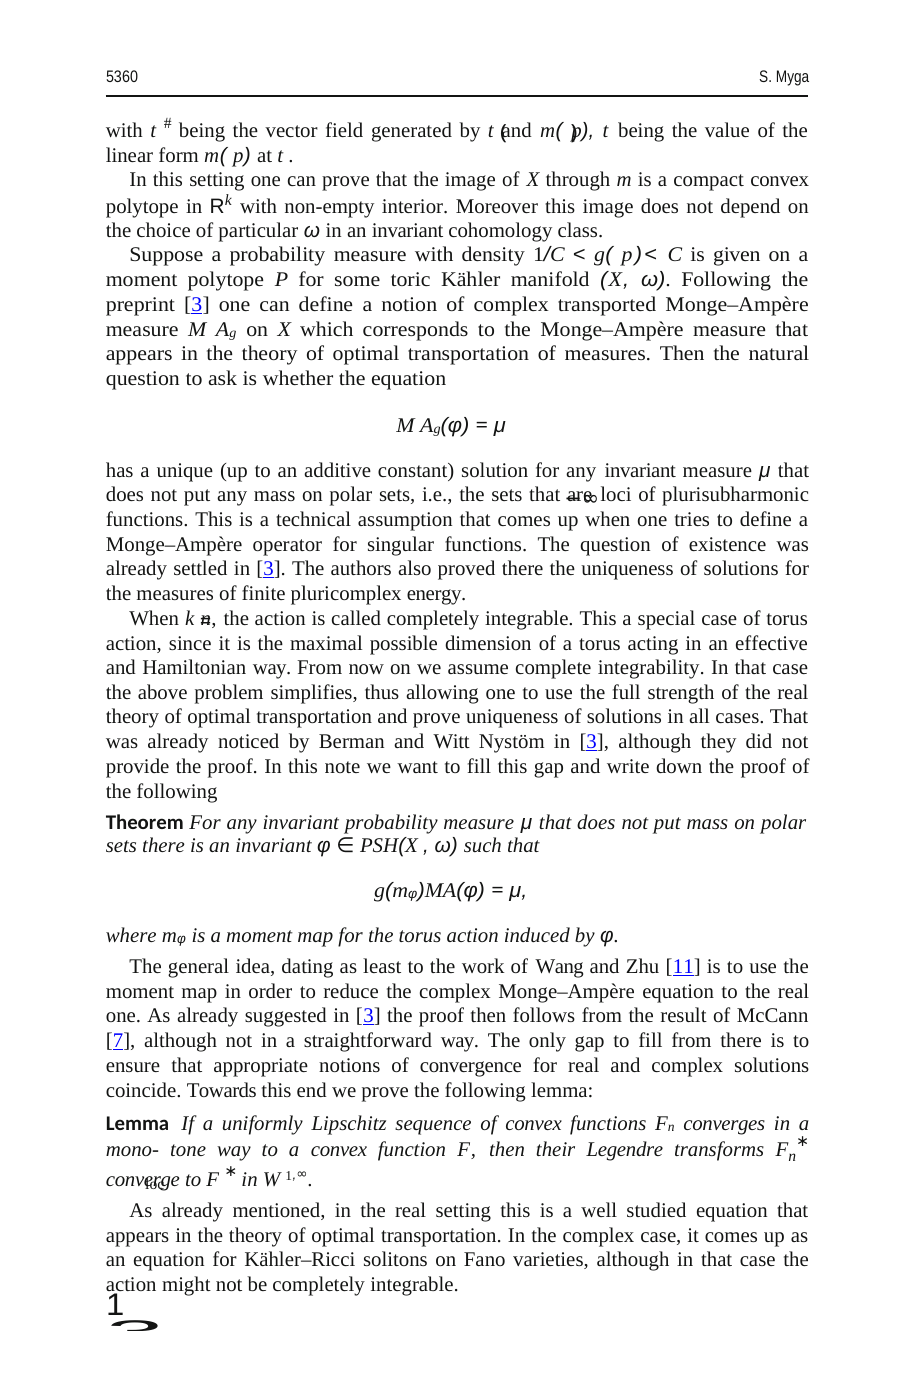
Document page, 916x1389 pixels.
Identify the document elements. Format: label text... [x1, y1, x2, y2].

text with t # being the vector field generated by t and m( p), t being the value of the linear form m( p) at t . [106, 114, 809, 167]
text As already mentioned, in the real setting this is a well studied equation that appears in the theory of optimal transportation. In the complex case, it comes up as an equation for Kähler–Ricci solitons on Fano varieties, although in that case the action might not be completely integrable. [106, 1198, 809, 1296]
text −∞ [564, 483, 601, 511]
text Theorem For any invariant probability measure μ that does not put mass on polar sets there is an invariant φ ∈ PSH(X , ω) such that [106, 811, 809, 858]
text M Ag(φ) = μ [94, 410, 810, 438]
text = [199, 606, 216, 634]
text Lemma If a uniformly Lipschitz sequence of convex functions Fn converges in a mono- tone way to a convex function F, then their Legendre transforms Fn∗ converge to F ∗ in W 1,∞. [106, 1113, 809, 1193]
text loc [145, 1176, 164, 1193]
text ( ) [500, 117, 578, 145]
text In this setting one can prove that the image of X through m is a compact convex polytope in Rk with non-empty interior. Moreover this image does not depend on the choice of particular ω in an invariant cohomology class. [106, 167, 809, 242]
text The general idea, dating as least to the work of Wang and Zhu [11] is to use the moment map in order to reduce the complex Monge–Ampère equation to the real one. As already suggested in [3] the proof then follows from the result of McCann [7], although not in a straightforward way. The only gap to fill from there is to ensure that appropriate notions of convergence for real and complex solutions coincide. Towards this end we prove the following lemma: [106, 954, 809, 1102]
text has a unique (up to an additive constant) solution for any invariant measure μ that does not put any mass on polar sets, i.e., the sets that are loci of plurisubharmonic functions. This is a technical assumption that comes up when one tries to define a Monge–Ampère operator for singular functions. The question of existence was already settled in [3]. The authors also proved there the uniqueness of solutions for the measures of finite pluricomplex energy. [106, 457, 809, 605]
text g(mφ)MA(φ) = μ, [94, 875, 809, 903]
text Suppose a probability measure with density 1/C < g( p)< C is given on a moment polytope P for some toric Kähler manifold (X, ω). Following the preprint [3] one can define a notion of complex transported Monge–Ampère measure M Ag on X which corresponds to the Monge–Ampère measure that appears in the theory of optimal transportation of measures. Then the natural question to ask is whether the equation [106, 242, 809, 390]
text where mφ is a moment map for the torus action induced by φ. [106, 923, 826, 947]
text When k n, the action is called completely integrable. This a special case of torus action, since it is the maximal possible dimension of a torus acting in an effective and Hamiltonian way. From now on we assume complete integrability. In that case the above problem simplifies, thus allowing one to use the full strength of the real theory of optimal transportation and prove uniqueness of solutions in all cases. That was already noticed by Berman and Witt Nystöm in [3], although they did not provide the proof. In this note we want to fill this gap and write down the proof of the following [106, 606, 809, 803]
